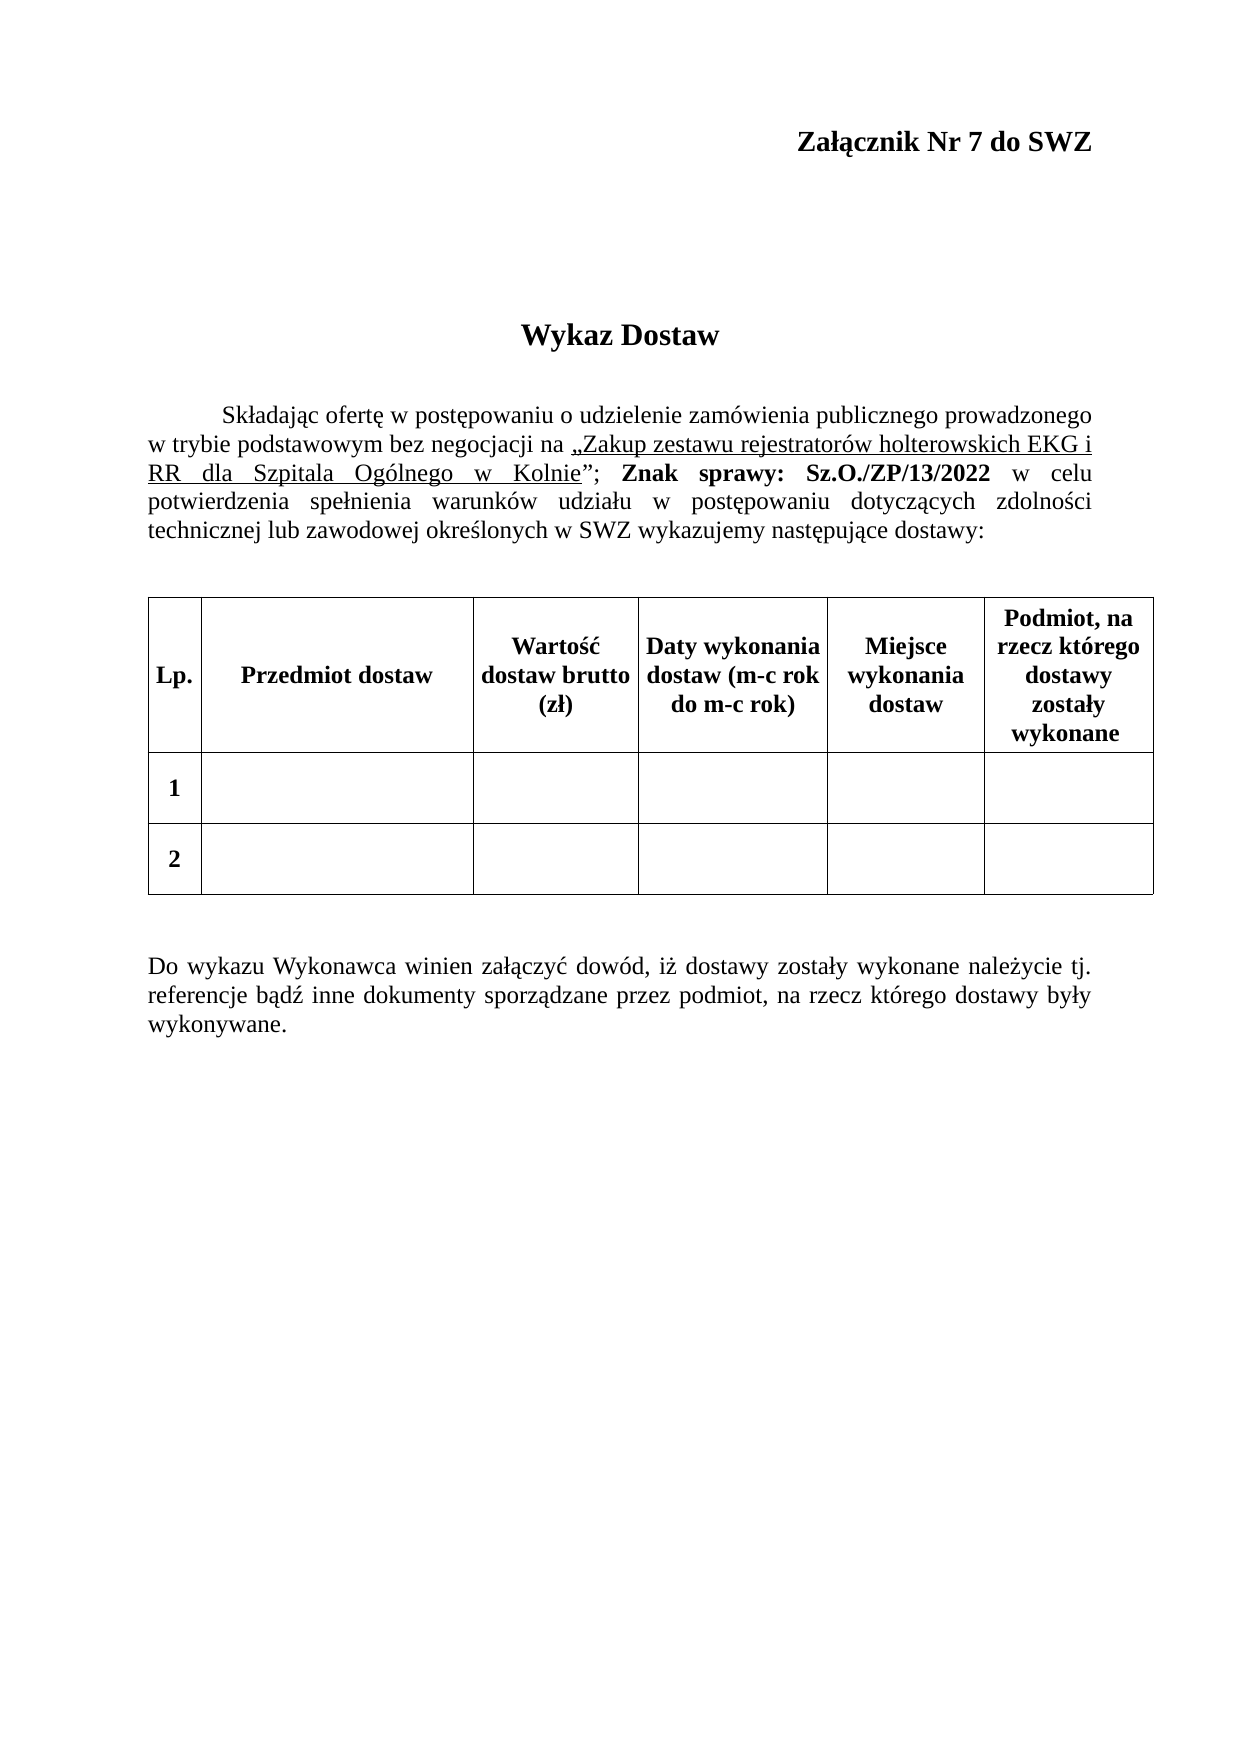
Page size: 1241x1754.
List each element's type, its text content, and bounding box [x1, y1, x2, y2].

table_header Lp. [149, 598, 201, 752]
list Do wykazu Wykonawca winien załączyć dowód, iż dostawy zostały wykonane należycie tj. referencje bądź inne dokumenty sporządzane przez podmiot, na rzecz którego dostawy były wykonywane. [148, 951, 1092, 1038]
table_header Przedmiot dostaw [202, 598, 473, 752]
table_cell [639, 753, 827, 823]
table_cell [202, 824, 473, 894]
table_cell [474, 824, 638, 894]
text Składając ofertę w postępowaniu o udzielenie zamówienia publicznego prowadzonego w trybie podstawowym bez negocjacji na „Zakup zestawu rejestratorów holterowskich EKG i RR dla Szpitala Ogólnego w Kolnie”; Znak sprawy: Sz.O./ZP/13/2022 w celu potwierdzenia spełnienia warunków udziału w postępowaniu dotyczących zdolności technicznej lub zawodowej określonych w SWZ wykazujemy następujące dostawy: [148, 400, 1092, 544]
table_cell [828, 753, 984, 823]
table_cell [828, 824, 984, 894]
subtitle Załącznik Nr 7 do SWZ [148, 124, 1092, 158]
table_cell 1 [149, 753, 201, 823]
table_header Miejsce wykonania dostaw [828, 598, 984, 752]
table_header Daty wykonania dostaw (m-c rok do m-c rok) [639, 598, 827, 752]
table_cell [639, 824, 827, 894]
table_cell [985, 824, 1153, 894]
table_cell [985, 753, 1153, 823]
text Wykaz Dostaw [148, 316, 1092, 352]
table_cell 2 [149, 824, 201, 894]
table_cell [202, 753, 473, 823]
table_header Podmiot, na rzecz którego dostawy zostały wykonane [985, 598, 1153, 752]
table_header Wartość dostaw brutto (zł) [474, 598, 638, 752]
table_cell [474, 753, 638, 823]
